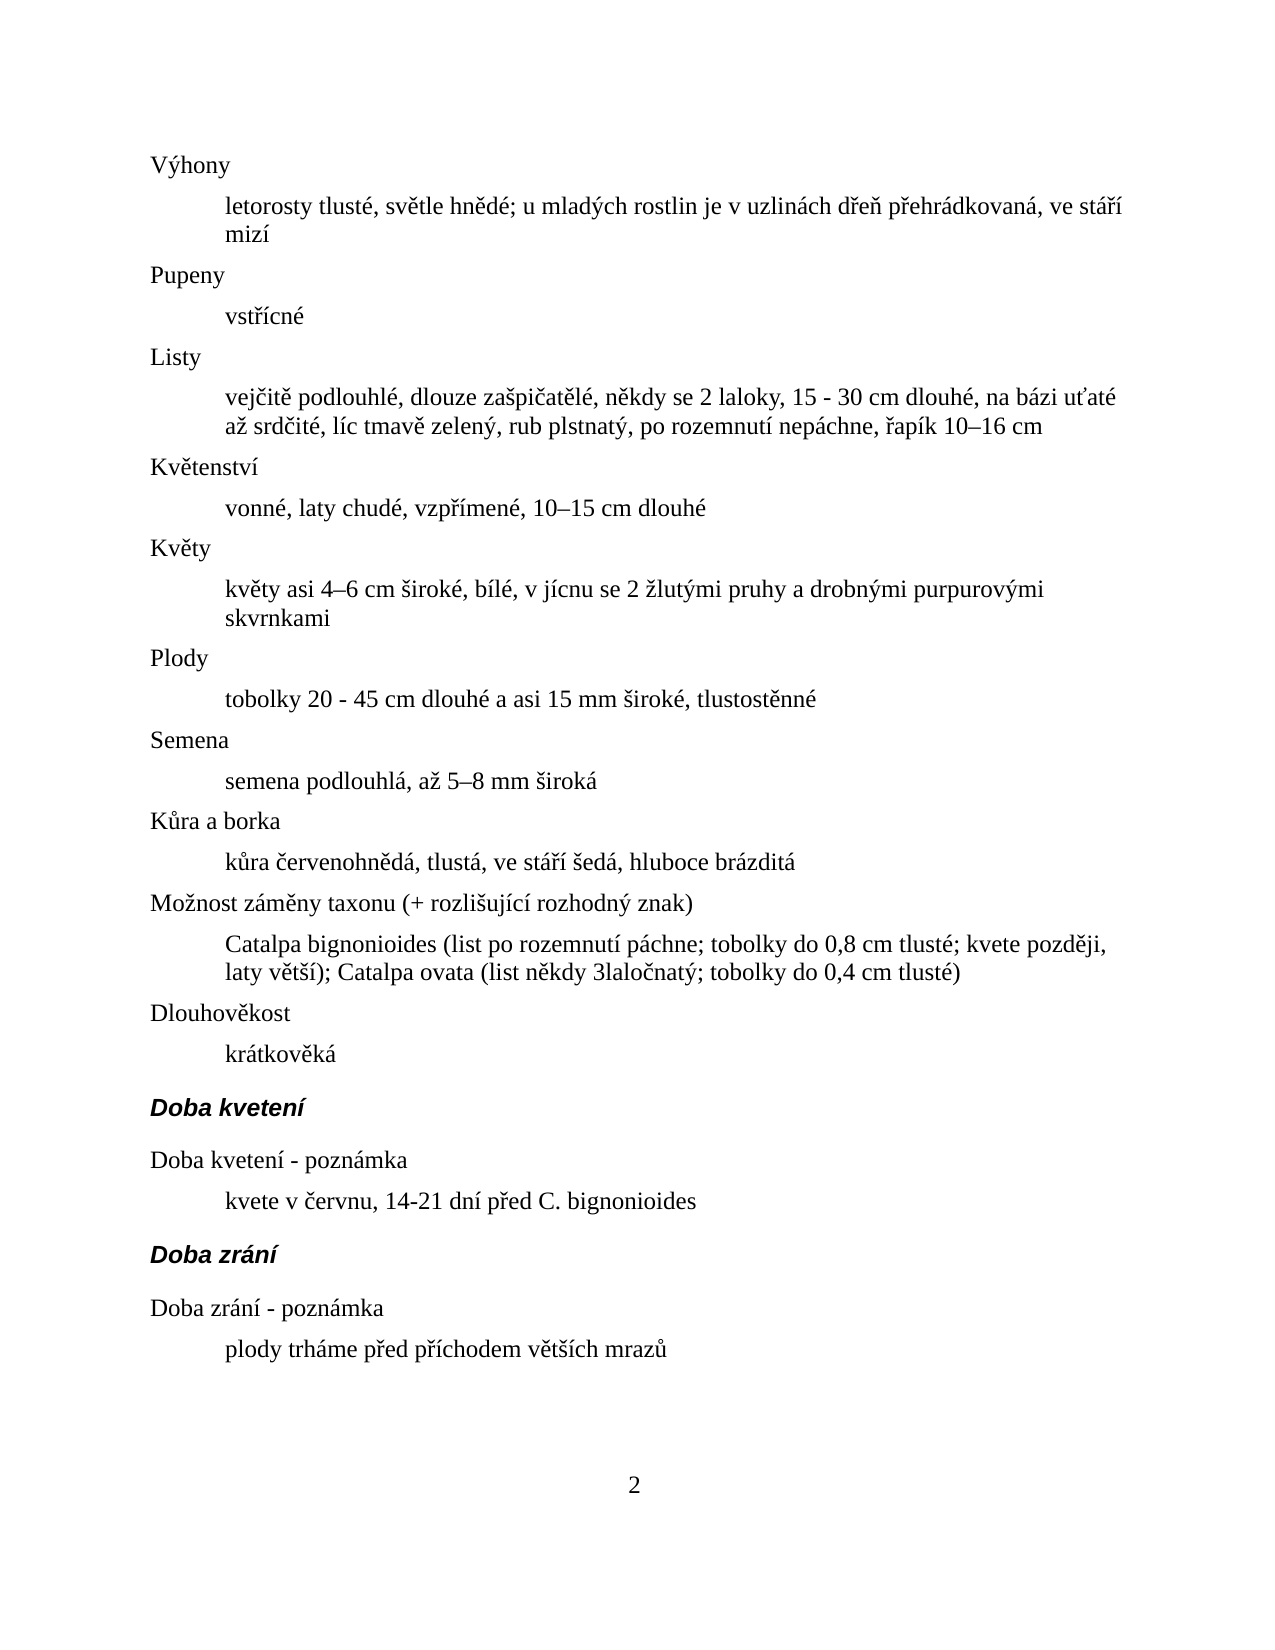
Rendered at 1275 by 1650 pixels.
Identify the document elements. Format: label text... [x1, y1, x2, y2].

text Doba kvetení - poznámka [150, 1146, 1125, 1174]
text vstřícné [225, 301, 1125, 330]
text vonné, laty chudé, vzpřímené, 10–15 cm dlouhé [225, 493, 1125, 521]
text Catalpa bignonioides (list po rozemnutí páchne; tobolky do 0,8 cm tlusté; kvete později, laty větší); Catalpa ovata (list někdy 3laločnatý; tobolky do 0,4 cm tlusté) [225, 929, 1125, 986]
text semena podlouhlá, až 5–8 mm široká [225, 766, 1125, 794]
text Dlouhověkost [150, 998, 1125, 1027]
text letorosty tlusté, světle hnědé; u mladých rostlin je v uzlinách dřeň přehrádkovaná, ve stáří mizí [225, 191, 1125, 248]
text Semena [150, 725, 1125, 754]
text Výhony [150, 150, 1125, 179]
text Kůra a borka [150, 806, 1125, 835]
text kvete v červnu, 14-21 dní před C. bignonioides [225, 1186, 1125, 1215]
text Doba zrání - poznámka [150, 1293, 1125, 1322]
text krátkověká [225, 1039, 1125, 1068]
text Možnost záměny taxonu (+ rozlišující rozhodný znak) [150, 888, 1125, 917]
text Květy [150, 533, 1125, 562]
text Listy [150, 342, 1125, 370]
text květy asi 4–6 cm široké, bílé, v jícnu se 2 žlutými pruhy a drobnými purpurovými skvrnkami [225, 574, 1125, 632]
text Plody [150, 643, 1125, 672]
text tobolky 20 - 45 cm dlouhé a asi 15 mm široké, tlustostěnné [225, 684, 1125, 713]
text kůra červenohnědá, tlustá, ve stáří šedá, hluboce brázditá [225, 847, 1125, 876]
text plody trháme před příchodem větších mrazů [225, 1334, 1125, 1363]
text Květenství [150, 452, 1125, 481]
subtitle Doba kvetení [150, 1093, 1125, 1121]
subtitle Doba zrání [150, 1240, 1125, 1269]
text Pupeny [150, 260, 1125, 289]
text vejčitě podlouhlé, dlouze zašpičatělé, někdy se 2 laloky, 15 - 30 cm dlouhé, na bázi uťaté až srdčité, líc tmavě zelený, rub plstnatý, po rozemnutí nepáchne, řapík 10–16 cm [225, 382, 1125, 440]
